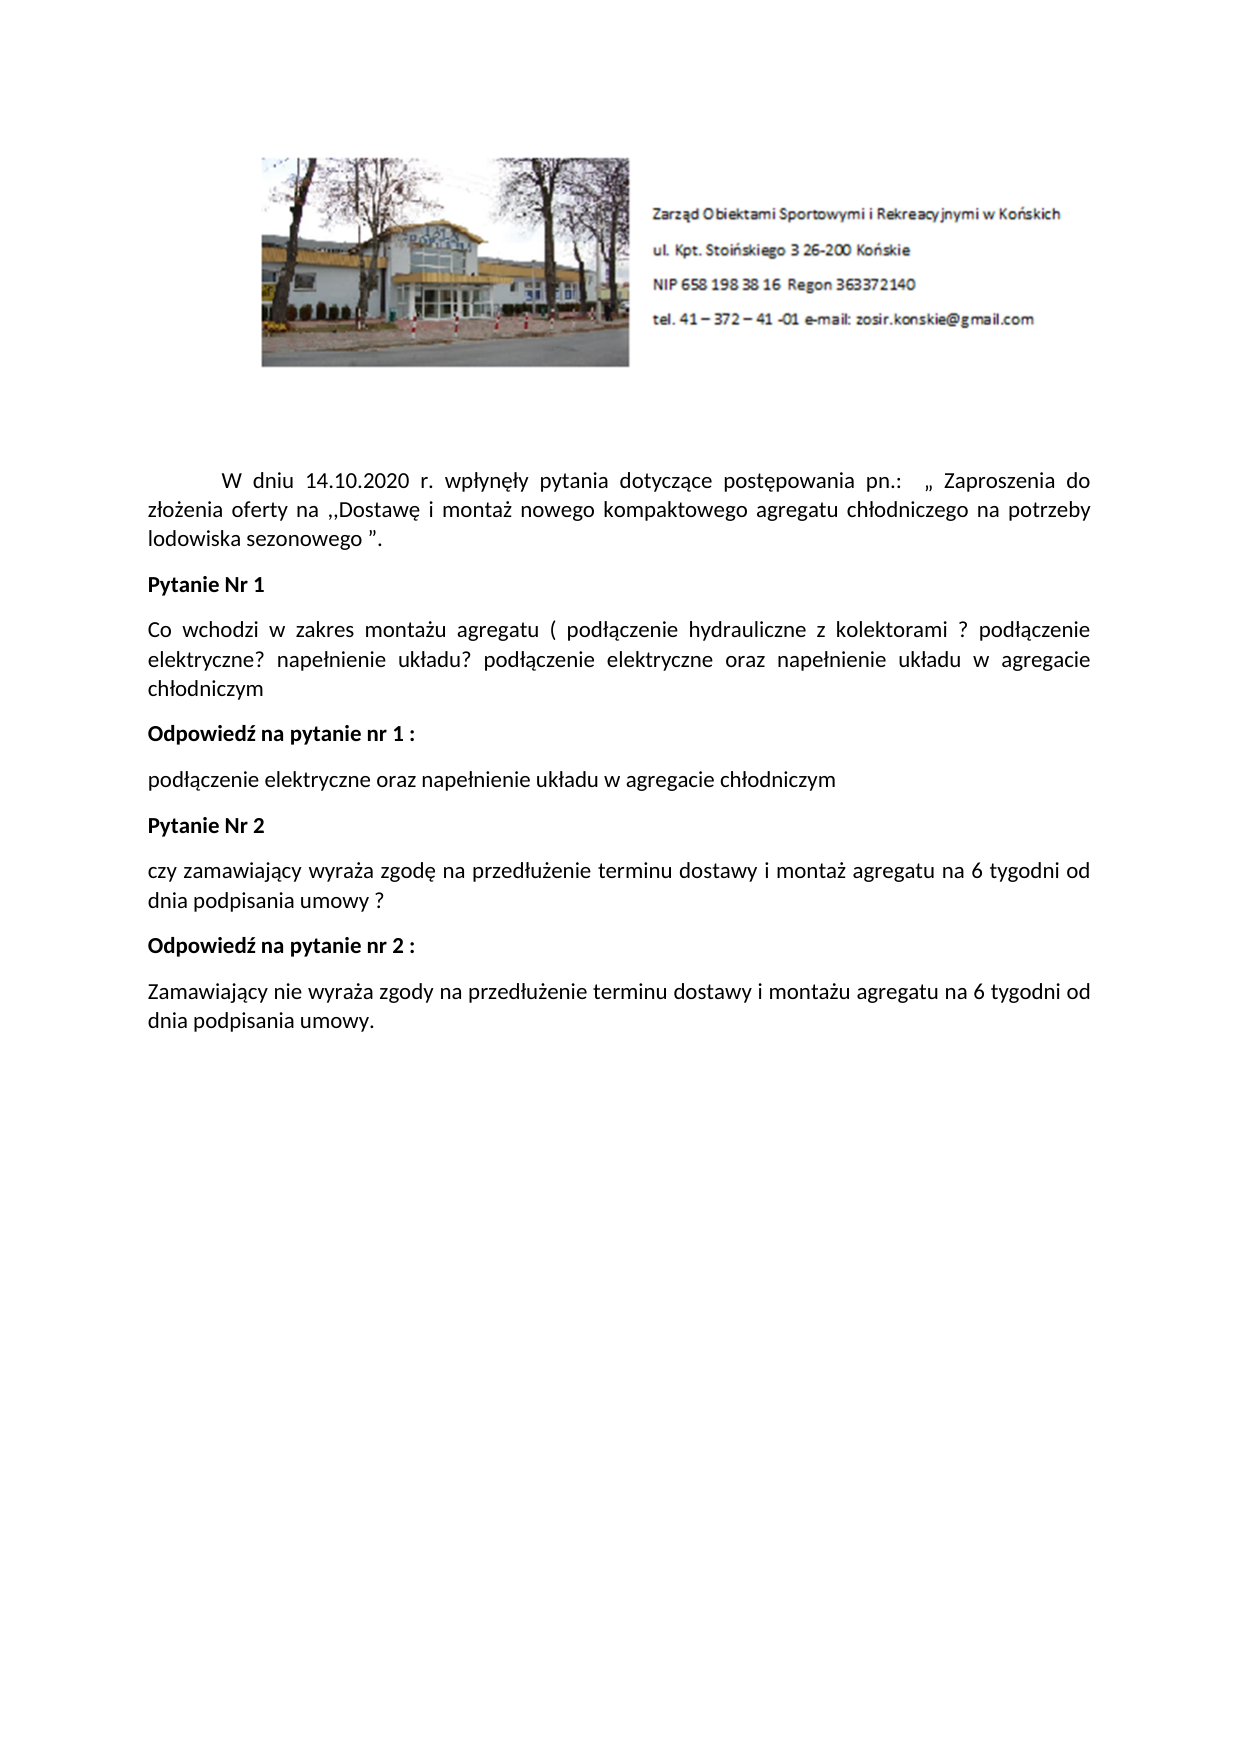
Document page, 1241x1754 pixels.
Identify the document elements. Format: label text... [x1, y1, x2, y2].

text Pytanie Nr 1 [148, 570, 1093, 598]
text Co wchodzi w zakres montażu agregatu ( podłączenie hydrauliczne z kolektorami ? podłączenie elektryczne? napełnienie układu? podłączenie elektryczne oraz napełnienie układu w agregacie chłodniczym [148, 616, 1093, 702]
text podłączenie elektryczne oraz napełnienie układu w agregacie chłodniczym [148, 765, 1093, 793]
text czy zamawiający wyraża zgodę na przedłużenie terminu dostawy i montaż agregatu na 6 tygodni od dnia podpisania umowy ? [148, 857, 1093, 914]
text Pytanie Nr 2 [148, 811, 1093, 839]
text W dniu 14.10.2020 r. wpłynęły pytania dotyczące postępowania pn.: „ Zaproszenia do złożenia oferty na ,,Dostawę i montaż nowego kompaktowego agregatu chłodniczego na potrzeby lodowiska sezonowego ”. [148, 466, 1093, 552]
text Odpowiedź na pytanie nr 2 : [148, 931, 1093, 959]
text Odpowiedź na pytanie nr 1 : [148, 719, 1093, 747]
text Zamawiający nie wyraża zgody na przedłużenie terminu dostawy i montażu agregatu na 6 tygodni od dnia podpisania umowy. [148, 977, 1093, 1034]
